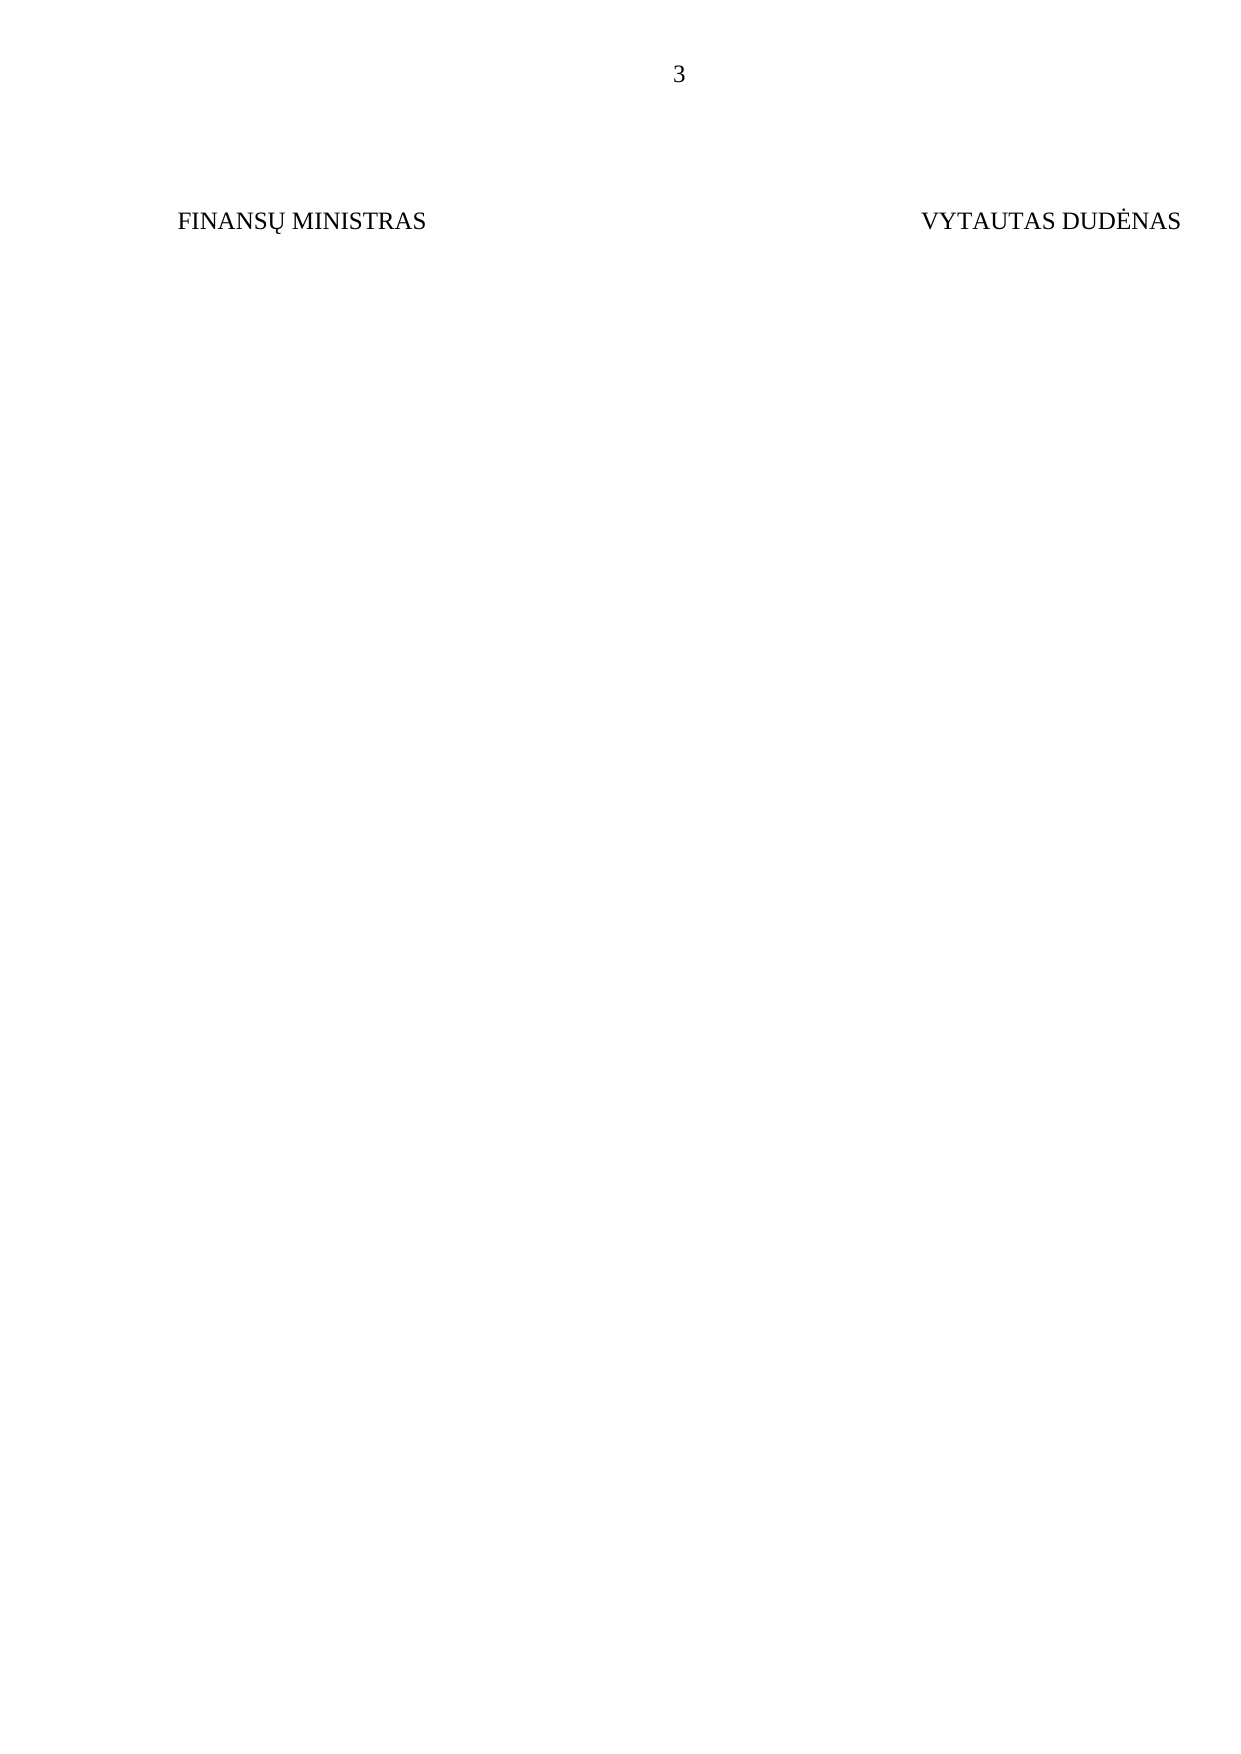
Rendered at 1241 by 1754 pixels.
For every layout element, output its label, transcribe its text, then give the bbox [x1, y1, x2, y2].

text FINANSŲ MINISTRAS VYTAUTAS DUDĖNAS [177, 206, 1181, 235]
